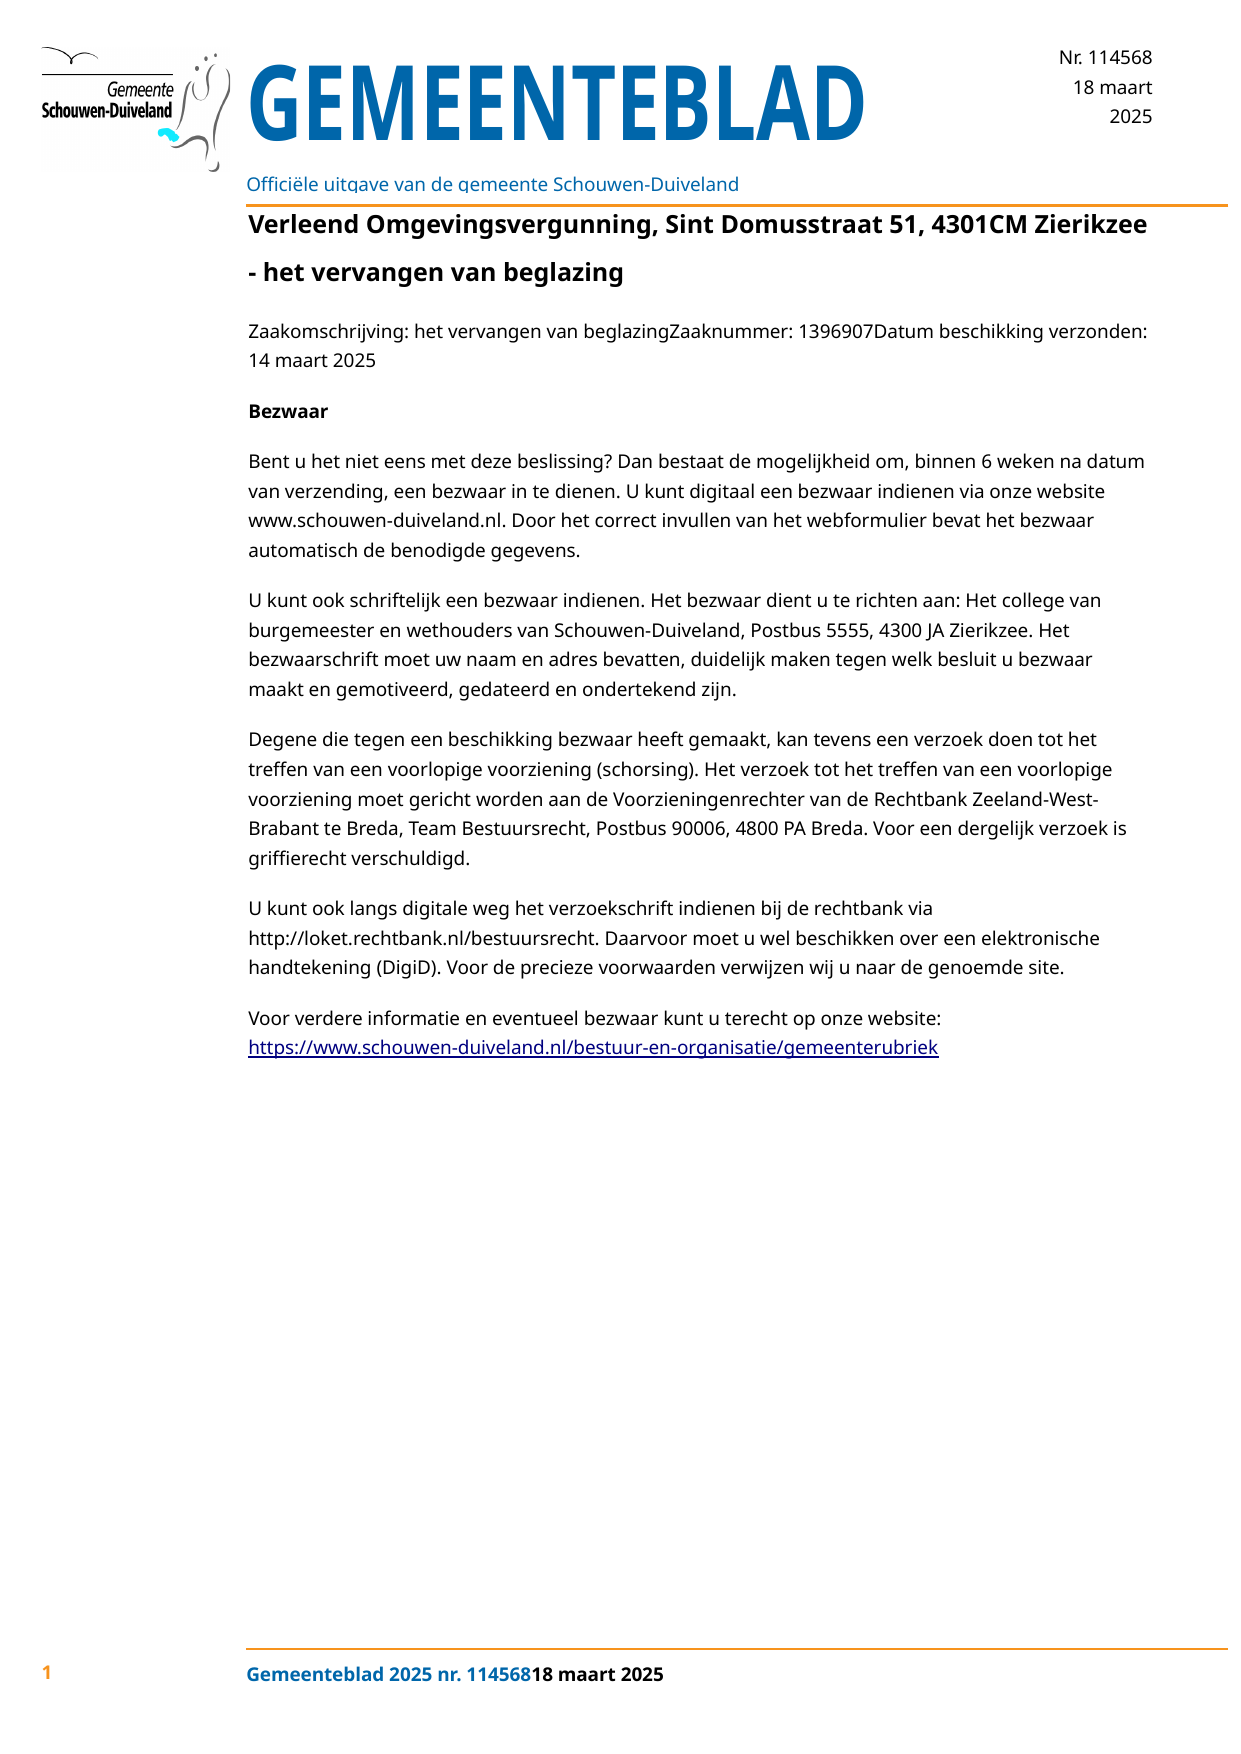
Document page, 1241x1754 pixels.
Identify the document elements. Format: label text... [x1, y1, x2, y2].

picture [41, 47, 231, 172]
text Degene die tegen een beschikking bezwaar heeft gemaakt, kan tevens een verzoek doen tot het treffen van een voorlopige voorziening (schorsing). Het verzoek tot het treffen van een voorlopige voorziening moet gericht worden aan de Voorzieningenrechter van de Rechtbank Zeeland-West-Brabant te Breda, Team Bestuursrecht, Postbus 90006, 4800 PA Breda. Voor een dergelijk verzoek is griffierecht verschuldigd. [248, 727, 1152, 871]
text Voor verdere informatie en eventueel bezwaar kunt u terecht op onze website: https://www.schouwen-duiveland.nl/bestuur-en-organisatie/gemeenterubriek [248, 1005, 1152, 1060]
text U kunt ook langs digitale weg het verzoekschrift indienen bij de rechtbank via http://loket.rechtbank.nl/bestuursrecht. Daarvoor moet u wel beschikken over een elektronische handtekening (DigiD). Voor de precieze voorwaarden verwijzen wij u naar de genoemde site. [248, 895, 1152, 980]
text Bent u het niet eens met deze beslissing? Dan bestaat de mogelijkheid om, binnen 6 weken na datum van verzending, een bezwaar in te dienen. U kunt digitaal een bezwaar indienen via onze website www.schouwen-duiveland.nl. Door het correct invullen van het webformulier bevat het bezwaar automatisch de benodigde gegevens. [248, 448, 1152, 563]
text Zaakomschrijving: het vervangen van beglazingZaaknummer: 1396907Datum beschikking verzonden: 14 maart 2025 [248, 318, 1152, 373]
text Bezwaar [248, 398, 1152, 424]
text Verleend Omgevingsvergunning, Sint Domusstraat 51, 4301CM Zierikzee - het vervangen van beglazing [248, 207, 1152, 288]
text U kunt ook schriftelijk een bezwaar indienen. Het bezwaar dient u te richten aan: Het college van burgemeester en wethouders van Schouwen-Duiveland, Postbus 5555, 4300 JA Zierikzee. Het bezwaarschrift moet uw naam en adres bevatten, duidelijk maken tegen welk besluit u bezwaar maakt en gemotiveerd, gedateerd en ondertekend zijn. [248, 587, 1152, 702]
